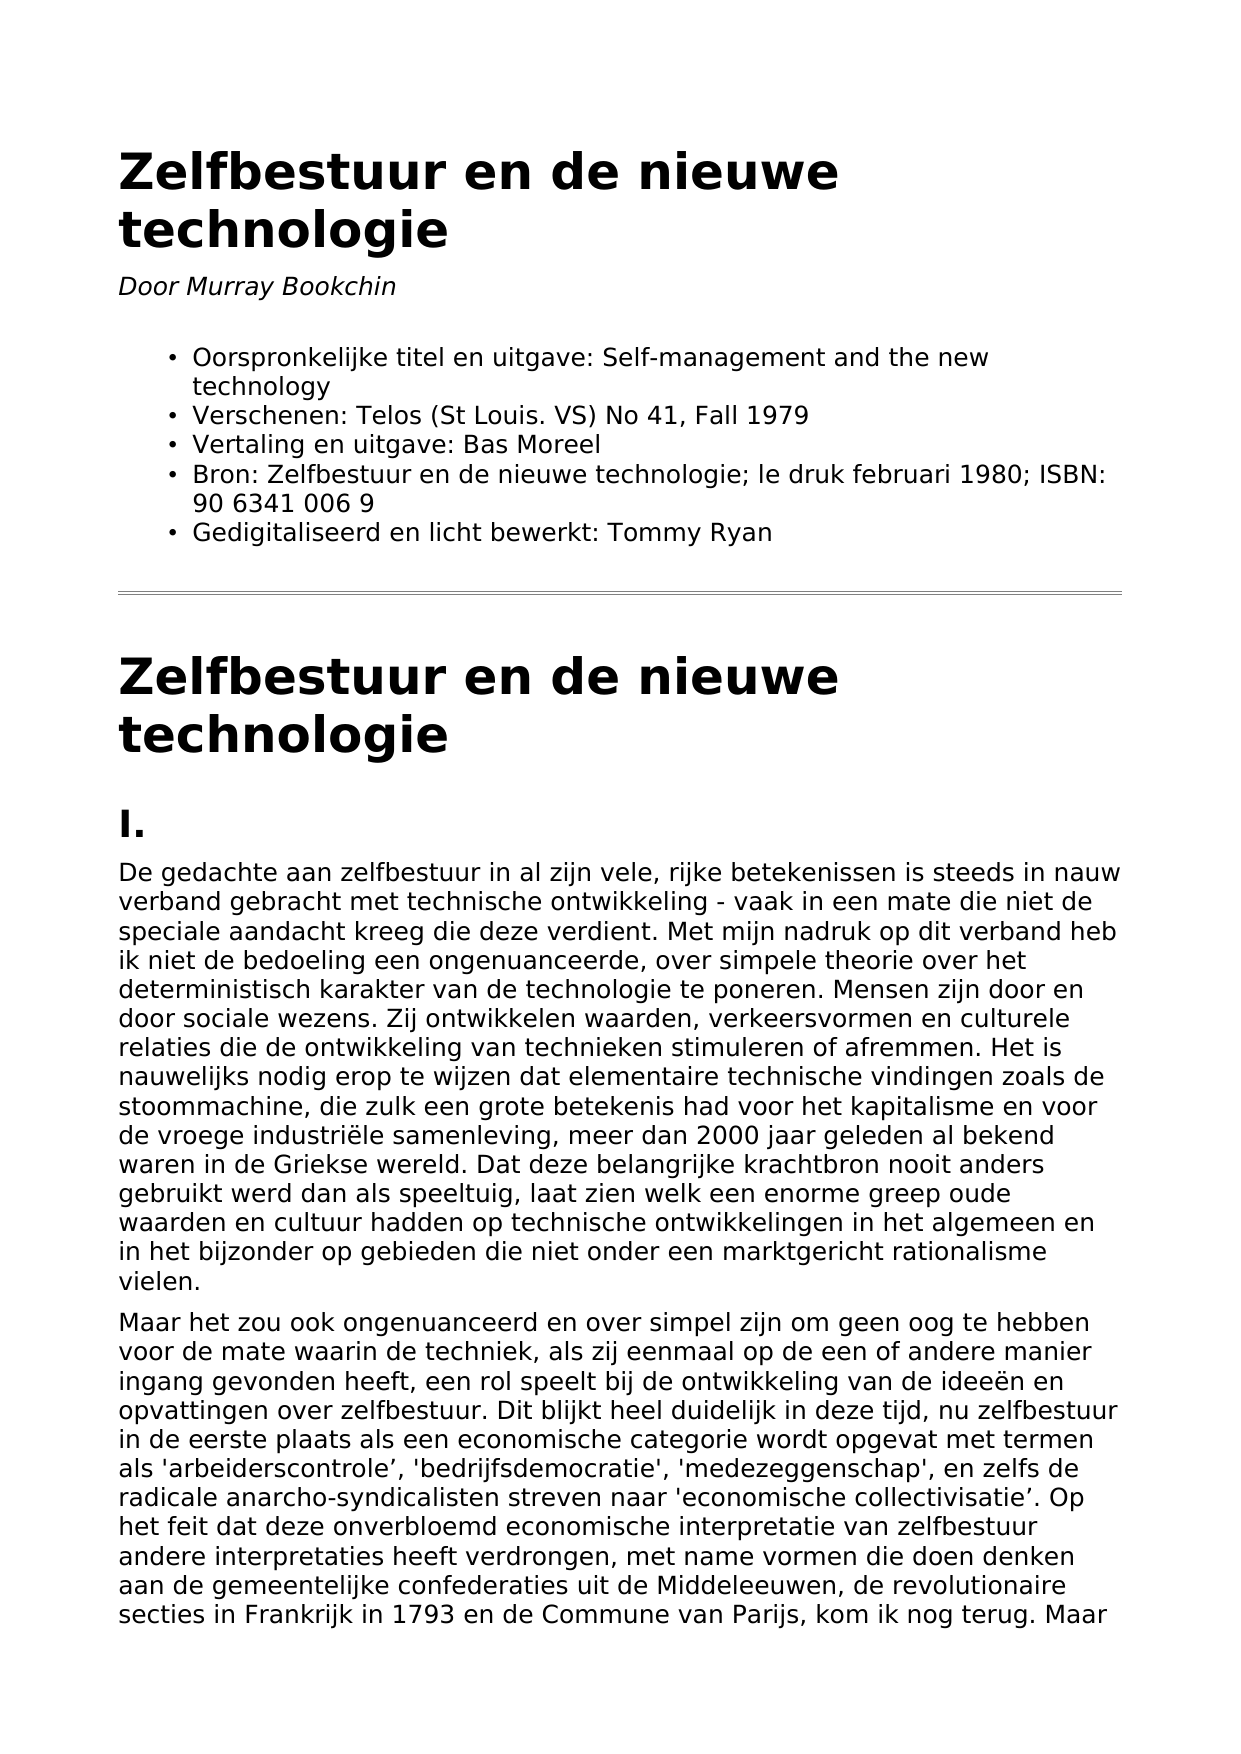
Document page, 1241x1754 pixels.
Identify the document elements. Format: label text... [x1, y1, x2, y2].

text Door Murray Bookchin [118, 272, 1122, 301]
list Verschenen: Telos (St Louis. VS) No 41, Fall 1979 [177, 402, 1122, 431]
list Gedigitaliseerd en licht bewerkt: Tommy Ryan [177, 518, 1122, 547]
text Maar het zou ook ongenuanceerd en over simpel zijn om geen oog te hebben voor de mate waarin de techniek, als zij eenmaal op de een of andere manier ingang gevonden heeft, een rol speelt bij de ontwikkeling van de ideeën en opvattingen over zelfbestuur. Dit blijkt heel duidelijk in deze tijd, nu zelfbestuur in de eerste plaats als een economische categorie wordt opgevat met termen als 'arbeiderscontrole’, 'bedrijfsdemocratie', 'medezeggenschap', en zelfs de radicale anarcho-syndicalisten streven naar 'economische collectivisatie’. Op het feit dat deze onverbloemd economische interpretatie van zelfbestuur andere interpretaties heeft verdrongen, met name vormen die doen denken aan de gemeentelijke confederaties uit de Middeleeuwen, de revolutionaire secties in Frankrijk in 1793 en de Commune van Parijs, kom ik nog terug. Maar [118, 1308, 1122, 1629]
subtitle Zelfbestuur en de nieuwe technologie [118, 648, 1122, 765]
subtitle I. [118, 802, 1122, 846]
text De gedachte aan zelfbestuur in al zijn vele, rijke betekenissen is steeds in nauw verband gebracht met technische ontwikkeling - vaak in een mate die niet de speciale aandacht kreeg die deze verdient. Met mijn nadruk op dit verband heb ik niet de bedoeling een ongenuanceerde, over simpele theorie over het deterministisch karakter van de technologie te poneren. Mensen zijn door en door sociale wezens. Zij ontwikkelen waarden, verkeersvormen en culturele relaties die de ontwikkeling van technieken stimuleren of afremmen. Het is nauwelijks nodig erop te wijzen dat elementaire technische vindingen zoals de stoommachine, die zulk een grote betekenis had voor het kapitalisme en voor de vroege industriële samenleving, meer dan 2000 jaar geleden al bekend waren in de Griekse wereld. Dat deze belangrijke krachtbron nooit anders gebruikt werd dan als speeltuig, laat zien welk een enorme greep oude waarden en cultuur hadden op technische ontwikkelingen in het algemeen en in het bijzonder op gebieden die niet onder een marktgericht rationalisme vielen. [118, 858, 1122, 1296]
list Vertaling en uitgave: Bas Moreel [177, 431, 1122, 460]
list Bron: Zelfbestuur en de nieuwe technologie; le druk februari 1980; ISBN: 90 6341 006 9 [177, 460, 1122, 518]
list Oorspronkelijke titel en uitgave: Self-management and the new technology [177, 343, 1122, 402]
subtitle Zelfbestuur en de nieuwe technologie [118, 143, 1122, 259]
